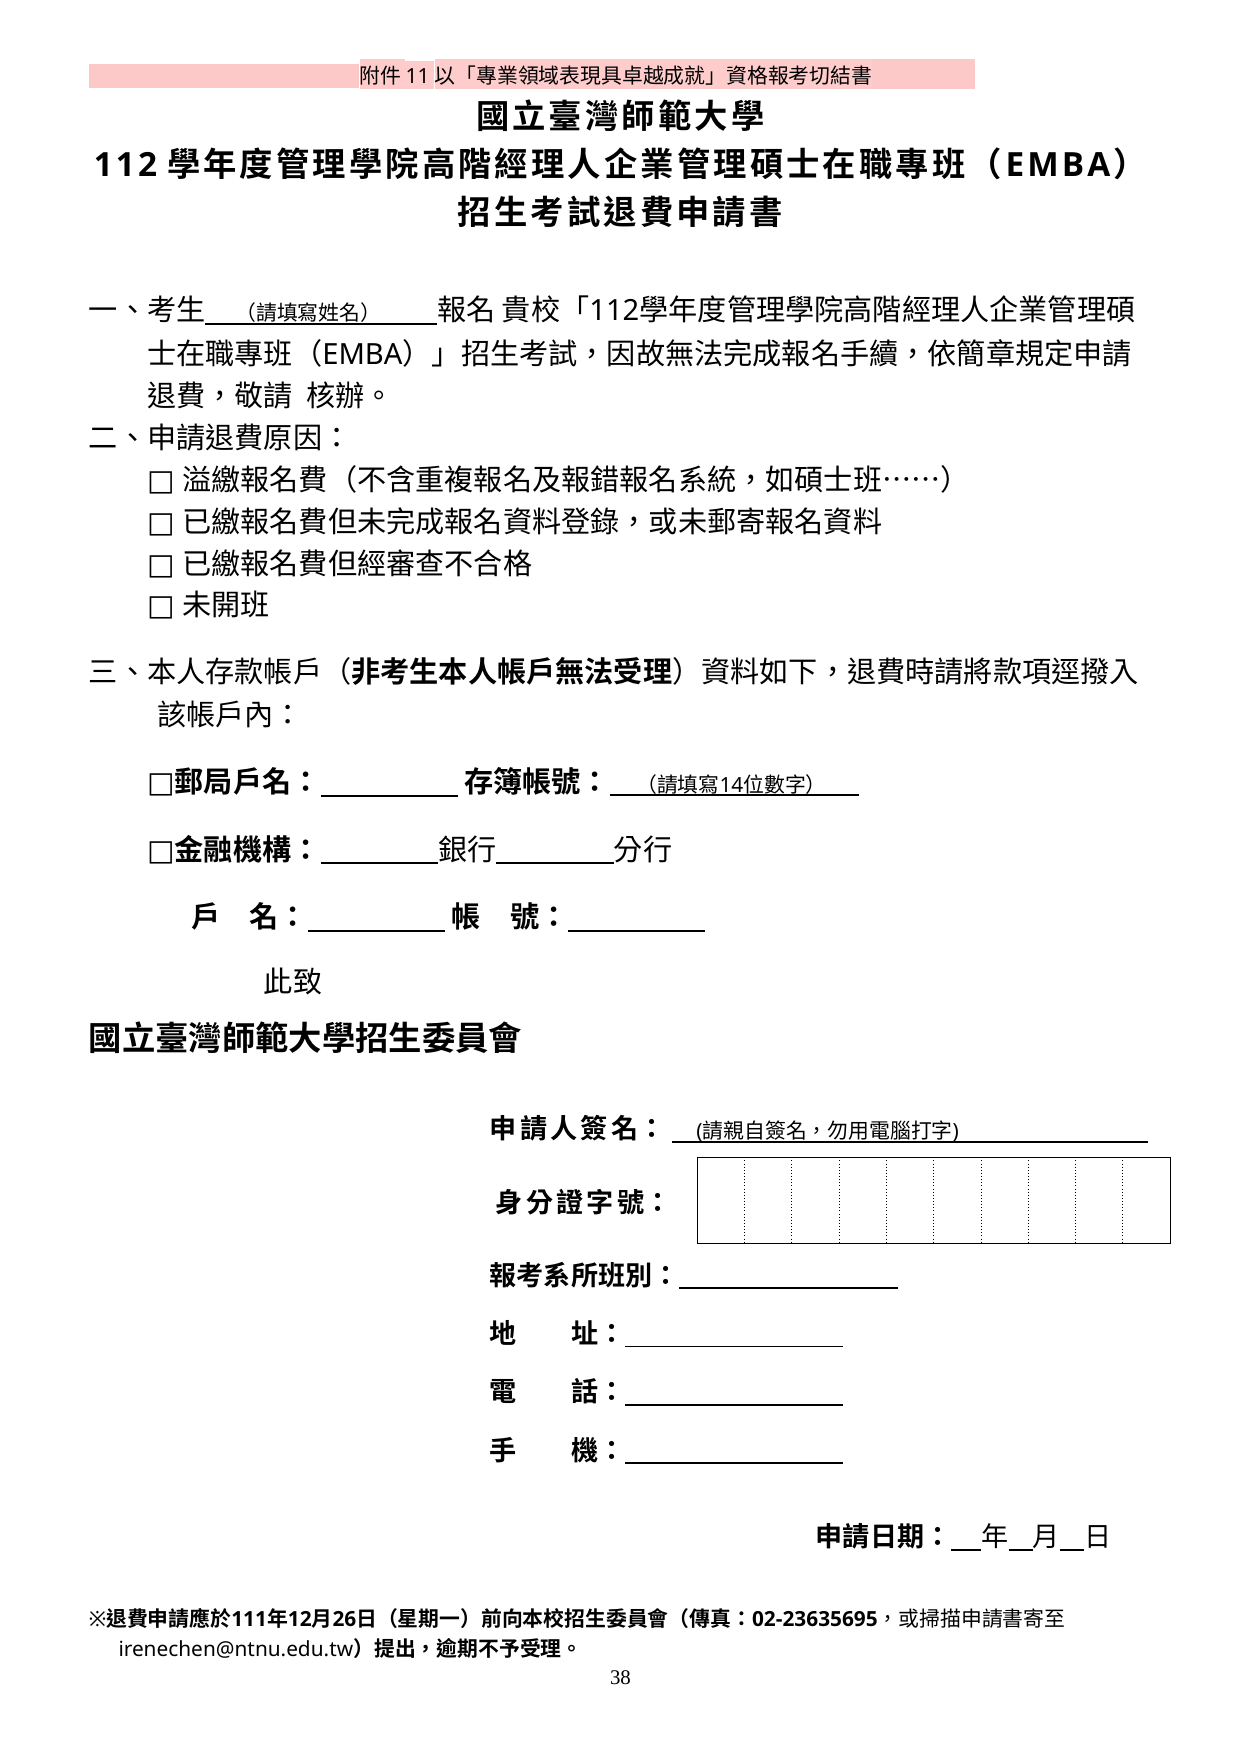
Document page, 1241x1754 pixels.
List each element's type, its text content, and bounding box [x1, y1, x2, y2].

text □ 溢繳報名費（不含重複報名及報錯報名系統，如碩士班……） [147, 457, 1152, 499]
table_header [698, 1158, 744, 1243]
text 此致 [89, 959, 1152, 1001]
text 二、申請退費原因： [89, 415, 1152, 457]
text 申請日期： 年 月 日 [439, 1515, 1111, 1554]
text 地址： [482, 1315, 1152, 1350]
text □金融機構： 銀行 分行 [147, 826, 1152, 868]
text 報考系所班別： [482, 1257, 1152, 1292]
text □ 已繳報名費但經審查不合格 [147, 541, 1152, 582]
text □ 已繳報名費但未完成報名資料登錄，或未郵寄報名資料 [147, 499, 1152, 541]
text 電話： [482, 1373, 1152, 1409]
table_header [745, 1158, 792, 1243]
table_header [1123, 1158, 1170, 1243]
table_header [1028, 1158, 1076, 1243]
text 112學年度管理學院高階經理人企業管理碩士在職專班（EMBA）招生考試退費申請書 [89, 138, 1152, 234]
table_header [1076, 1158, 1123, 1243]
text □郵局戶名： 存簿帳號： （請填寫14位數字） [147, 759, 1152, 801]
text 三、本人存款帳戶（非考生本人帳戶無法受理）資料如下，退費時請將款項逕撥入該帳戶內： [89, 649, 1152, 734]
table_header [934, 1158, 981, 1243]
text 國立臺灣師範大學招生委員會 [89, 1011, 1152, 1059]
text 申請人簽名： (請親自簽名，勿用電腦打字) [482, 1107, 1152, 1147]
text ※退費申請應於111年12月26日（星期一）前向本校招生委員會（傳真：02-23635695，或掃描申請書寄至irenechen@ntnu.edu.tw）提出，逾期不予受理。 [89, 1602, 1111, 1663]
text 一、考生 （請填寫姓名） 報名 貴校「112學年度管理學院高階經理人企業管理碩士在職專班（EMBA）」招生考試，因故無法完成報名手續，依簡章規定申請退費，敬請 核辦。 [89, 282, 1152, 415]
table_header [981, 1158, 1028, 1243]
table_header [839, 1158, 886, 1243]
table_header [886, 1158, 934, 1243]
text 國立臺灣師範大學 [89, 89, 1152, 138]
text □ 未開班 [147, 582, 1152, 624]
table_header [792, 1158, 839, 1243]
text 手機： [482, 1432, 1152, 1467]
text 戶名： 帳號： [191, 893, 1152, 936]
table_header 身分證字號： [484, 1157, 697, 1243]
